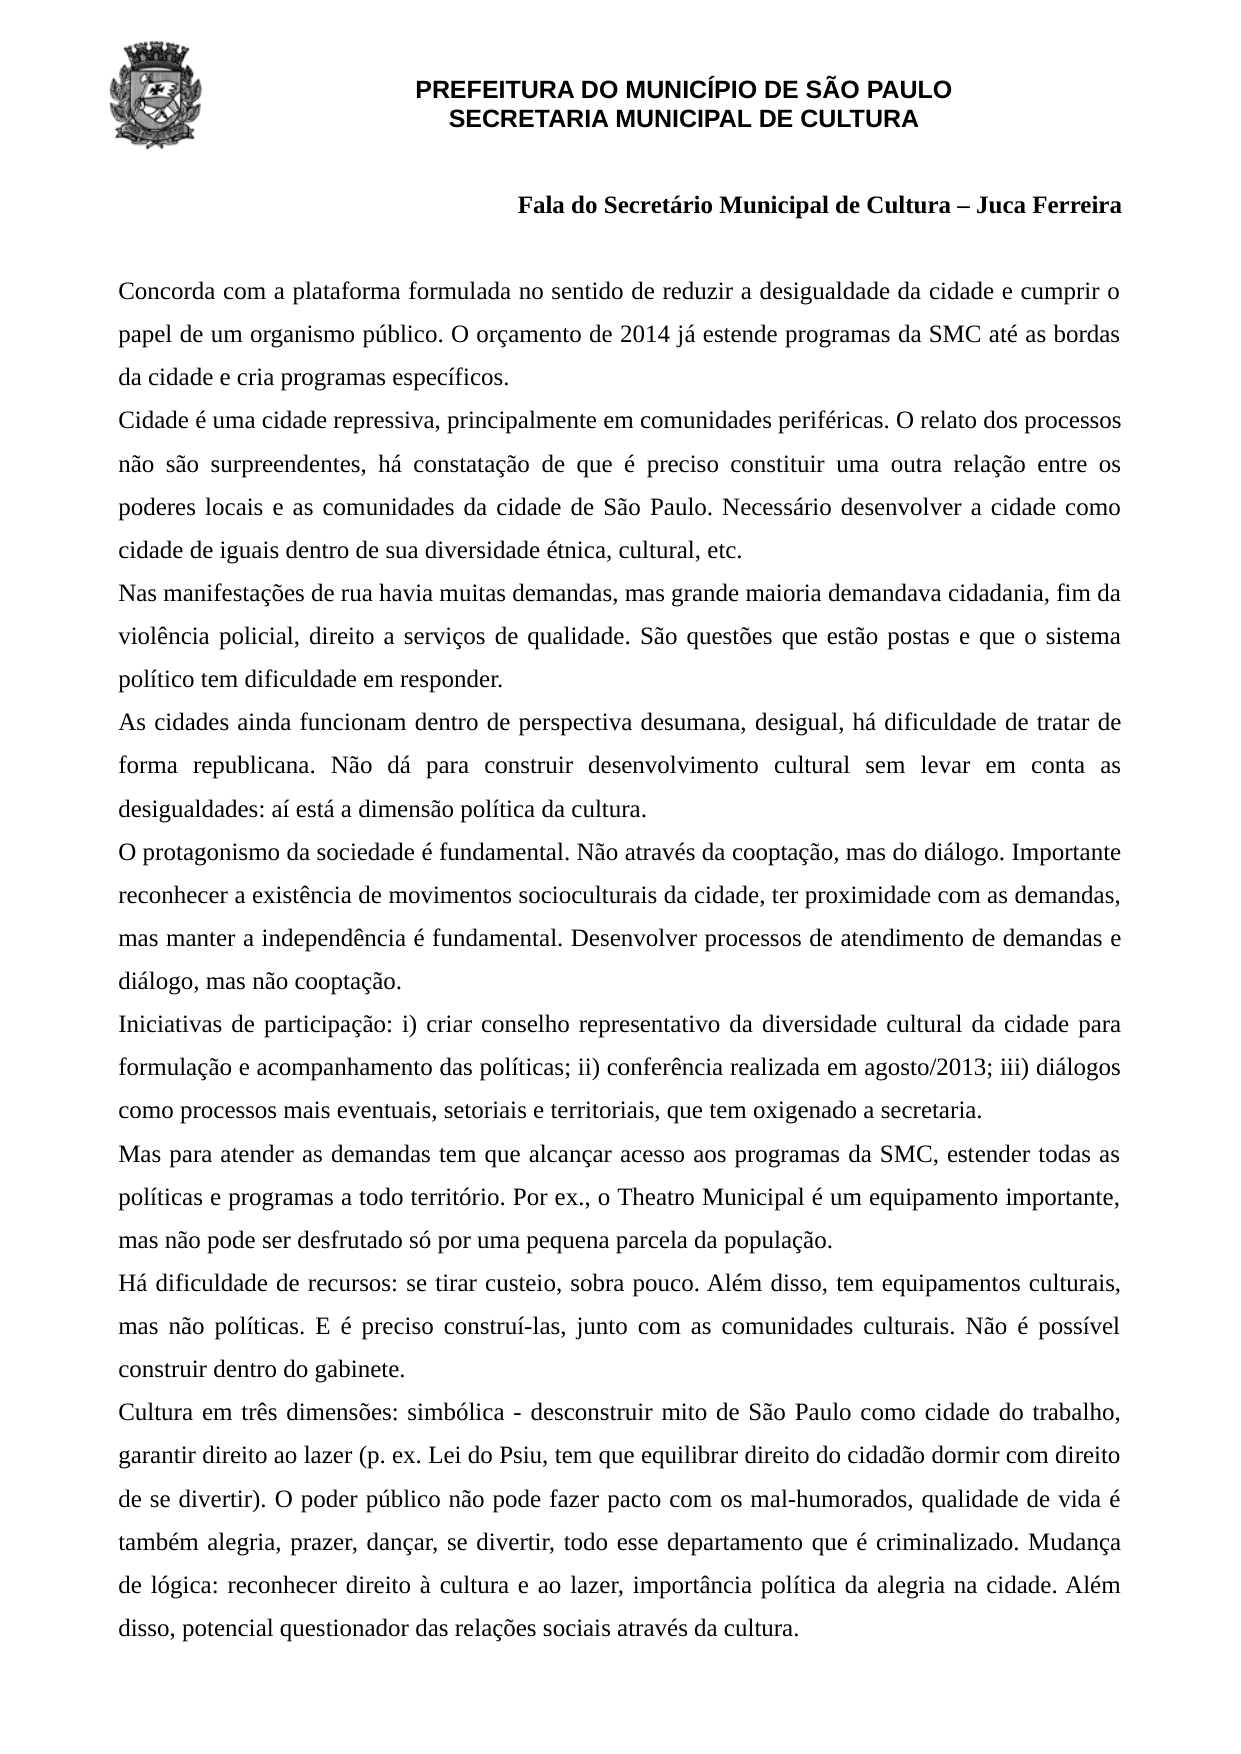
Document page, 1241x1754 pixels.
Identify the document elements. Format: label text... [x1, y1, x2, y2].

text Concorda com a plataforma formulada no sentido de reduzir a desigualdade da cidade e cumprir o papel de um organismo público. O orçamento de 2014 já estende programas da SMC até as bordas da cidade e cria programas específicos. [118, 276, 1122, 391]
text O protagonismo da sociedade é fundamental. Não através da cooptação, mas do diálogo. Importante reconhecer a existência de movimentos socioculturais da cidade, ter proximidade com as demandas, mas manter a independência é fundamental. Desenvolver processos de atendimento de demandas e diálogo, mas não cooptação. [118, 837, 1122, 995]
text Fala do Secretário Municipal de Cultura – Juca Ferreira [118, 190, 1122, 219]
text Cidade é uma cidade repressiva, principalmente em comunidades periféricas. O relato dos processos não são surpreendentes, há constatação de que é preciso constituir uma outra relação entre os poderes locais e as comunidades da cidade de São Paulo. Necessário desenvolver a cidade como cidade de iguais dentro de sua diversidade étnica, cultural, etc. [118, 406, 1122, 564]
text Iniciativas de participação: i) criar conselho representativo da diversidade cultural da cidade para formulação e acompanhamento das políticas; ii) conferência realizada em agosto/2013; iii) diálogos como processos mais eventuais, setoriais e territoriais, que tem oxigenado a secretaria. [118, 1009, 1122, 1124]
text Cultura em três dimensões: simbólica - desconstruir mito de São Paulo como cidade do trabalho, garantir direito ao lazer (p. ex. Lei do Psiu, tem que equilibrar direito do cidadão dormir com direito de se divertir). O poder público não pode fazer pacto com os mal-humorados, qualidade de vida é também alegria, prazer, dançar, se divertir, todo esse departamento que é criminalizado. Mudança de lógica: reconhecer direito à cultura e ao lazer, importância política da alegria na cidade. Além disso, potencial questionador das relações sociais através da cultura. [118, 1397, 1122, 1642]
text Mas para atender as demandas tem que alcançar acesso aos programas da SMC, estender todas as políticas e programas a todo território. Por ex., o Theatro Municipal é um equipamento importante, mas não pode ser desfrutado só por uma pequena parcela da população. [118, 1139, 1122, 1254]
text As cidades ainda funcionam dentro de perspectiva desumana, desigual, há dificuldade de tratar de forma republicana. Não dá para construir desenvolvimento cultural sem levar em conta as desigualdades: aí está a dimensão política da cultura. [118, 707, 1122, 822]
picture [100, 39, 210, 152]
text Há dificuldade de recursos: se tirar custeio, sobra pouco. Além disso, tem equipamentos culturais, mas não políticas. E é preciso construí-las, junto com as comunidades culturais. Não é possível construir dentro do gabinete. [118, 1268, 1122, 1383]
text Nas manifestações de rua havia muitas demandas, mas grande maioria demandava cidadania, fim da violência policial, direito a serviços de qualidade. São questões que estão postas e que o sistema político tem dificuldade em responder. [118, 578, 1122, 693]
